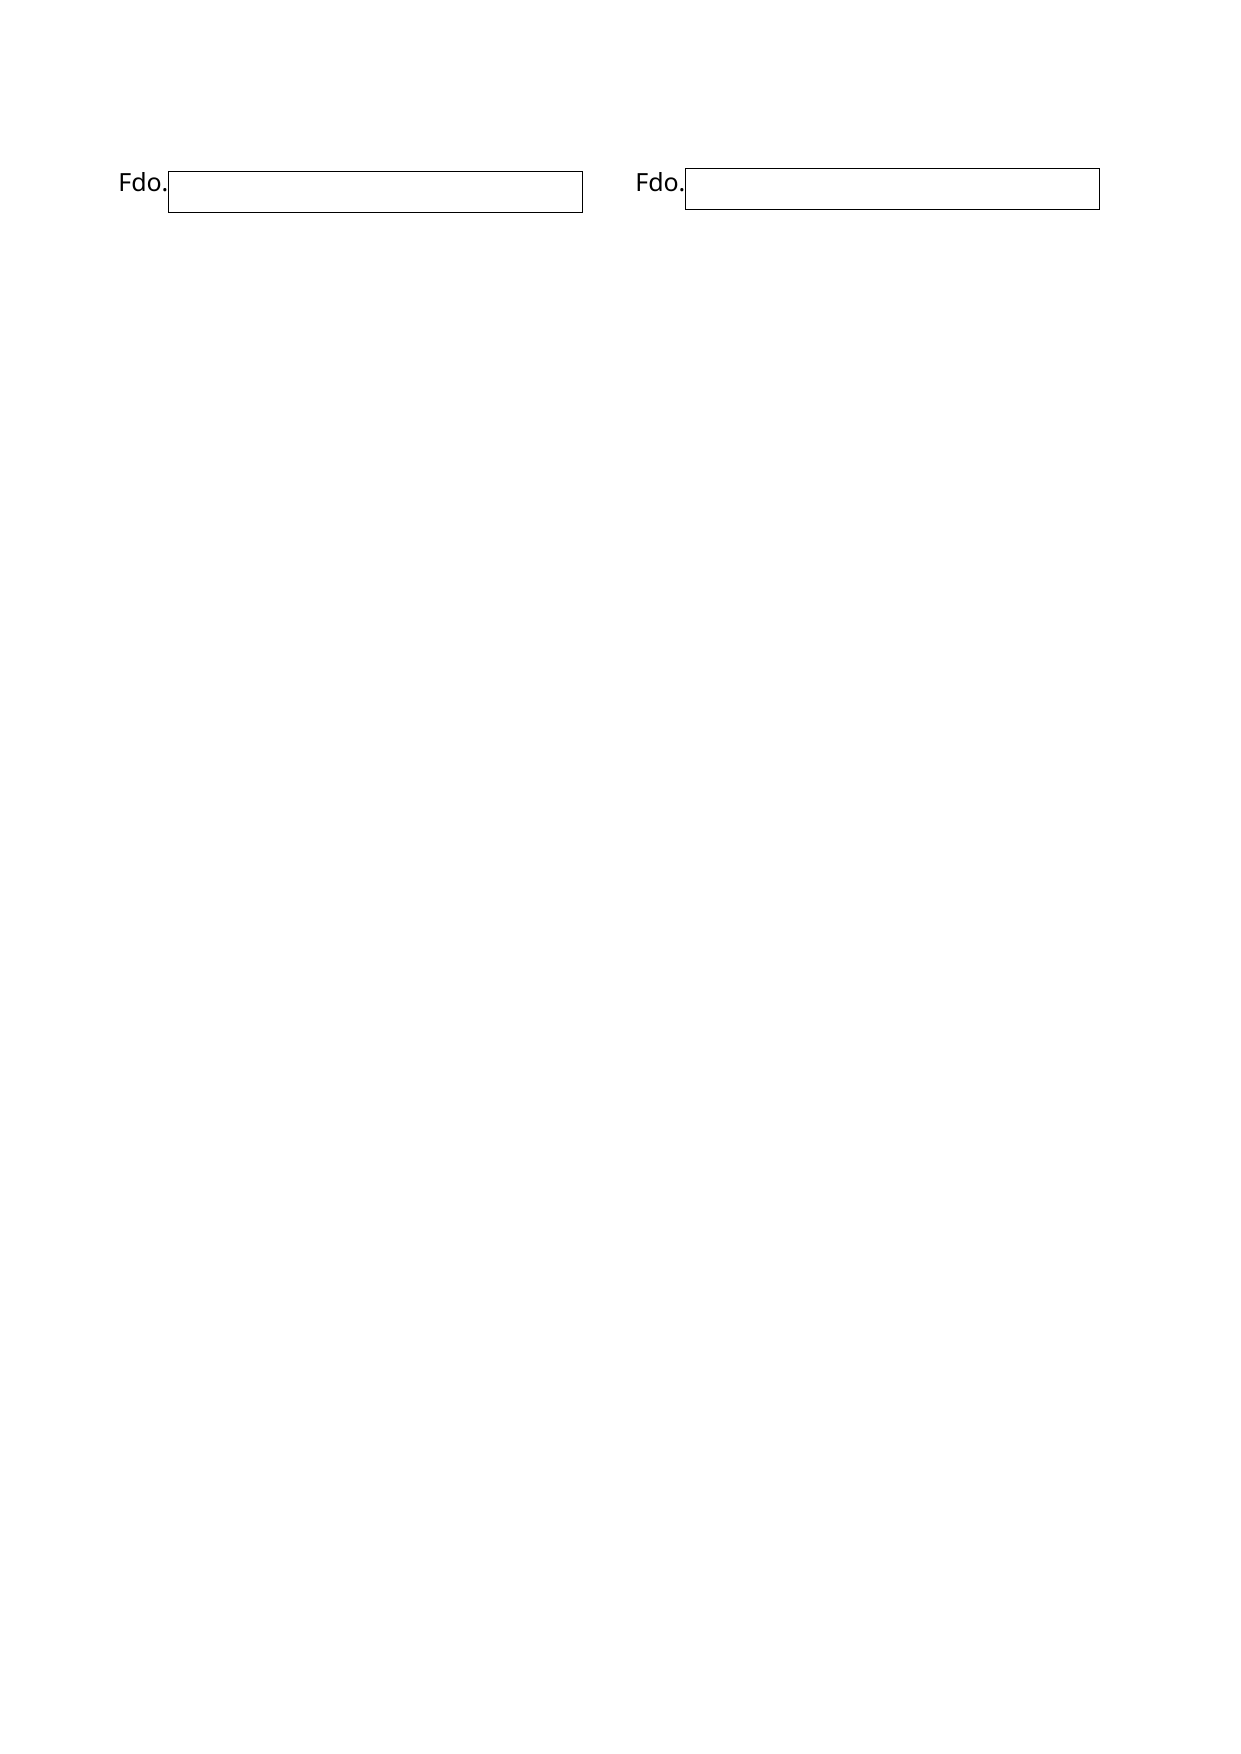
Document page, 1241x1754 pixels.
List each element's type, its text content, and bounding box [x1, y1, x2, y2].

text Fdo. Fdo. [118, 165, 1122, 212]
